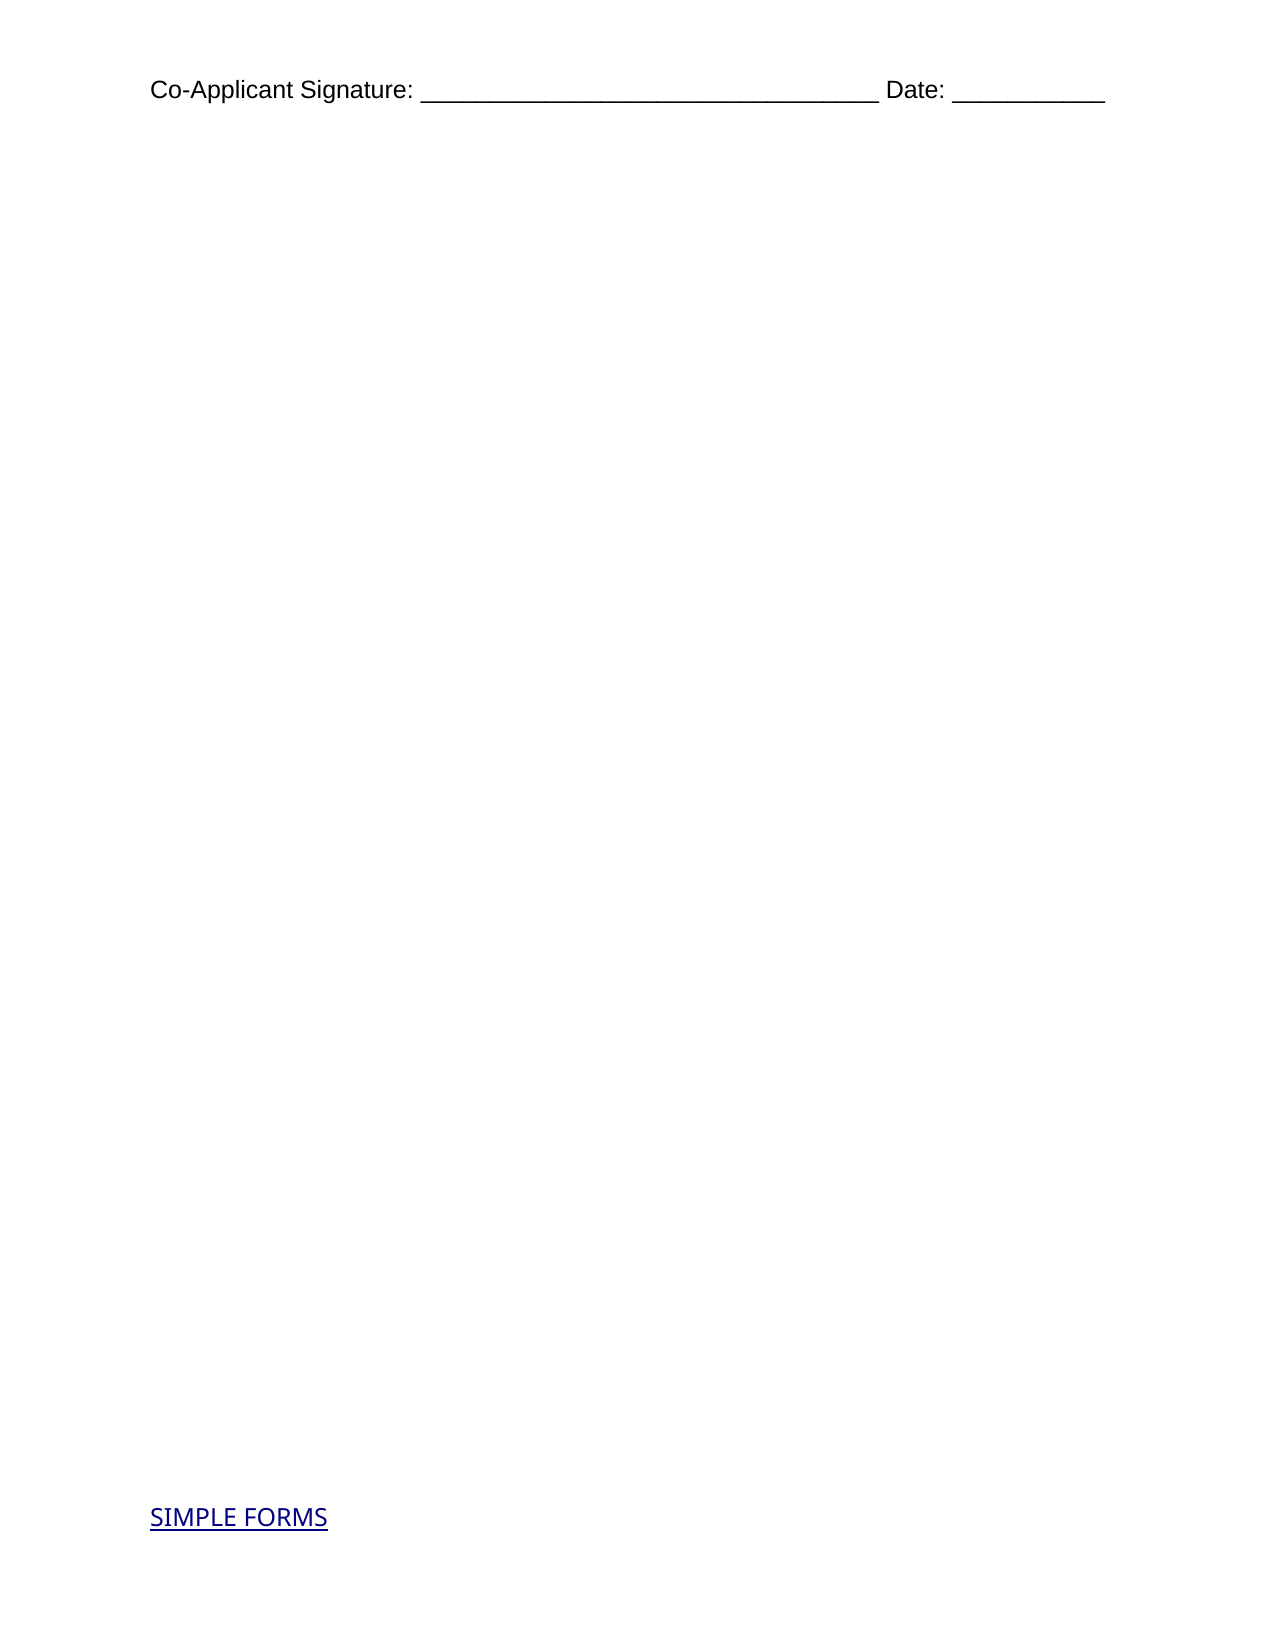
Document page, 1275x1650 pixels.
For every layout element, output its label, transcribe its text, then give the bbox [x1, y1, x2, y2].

text Co-Applicant Signature: _________________________________ Date: ___________ [150, 75, 1125, 104]
